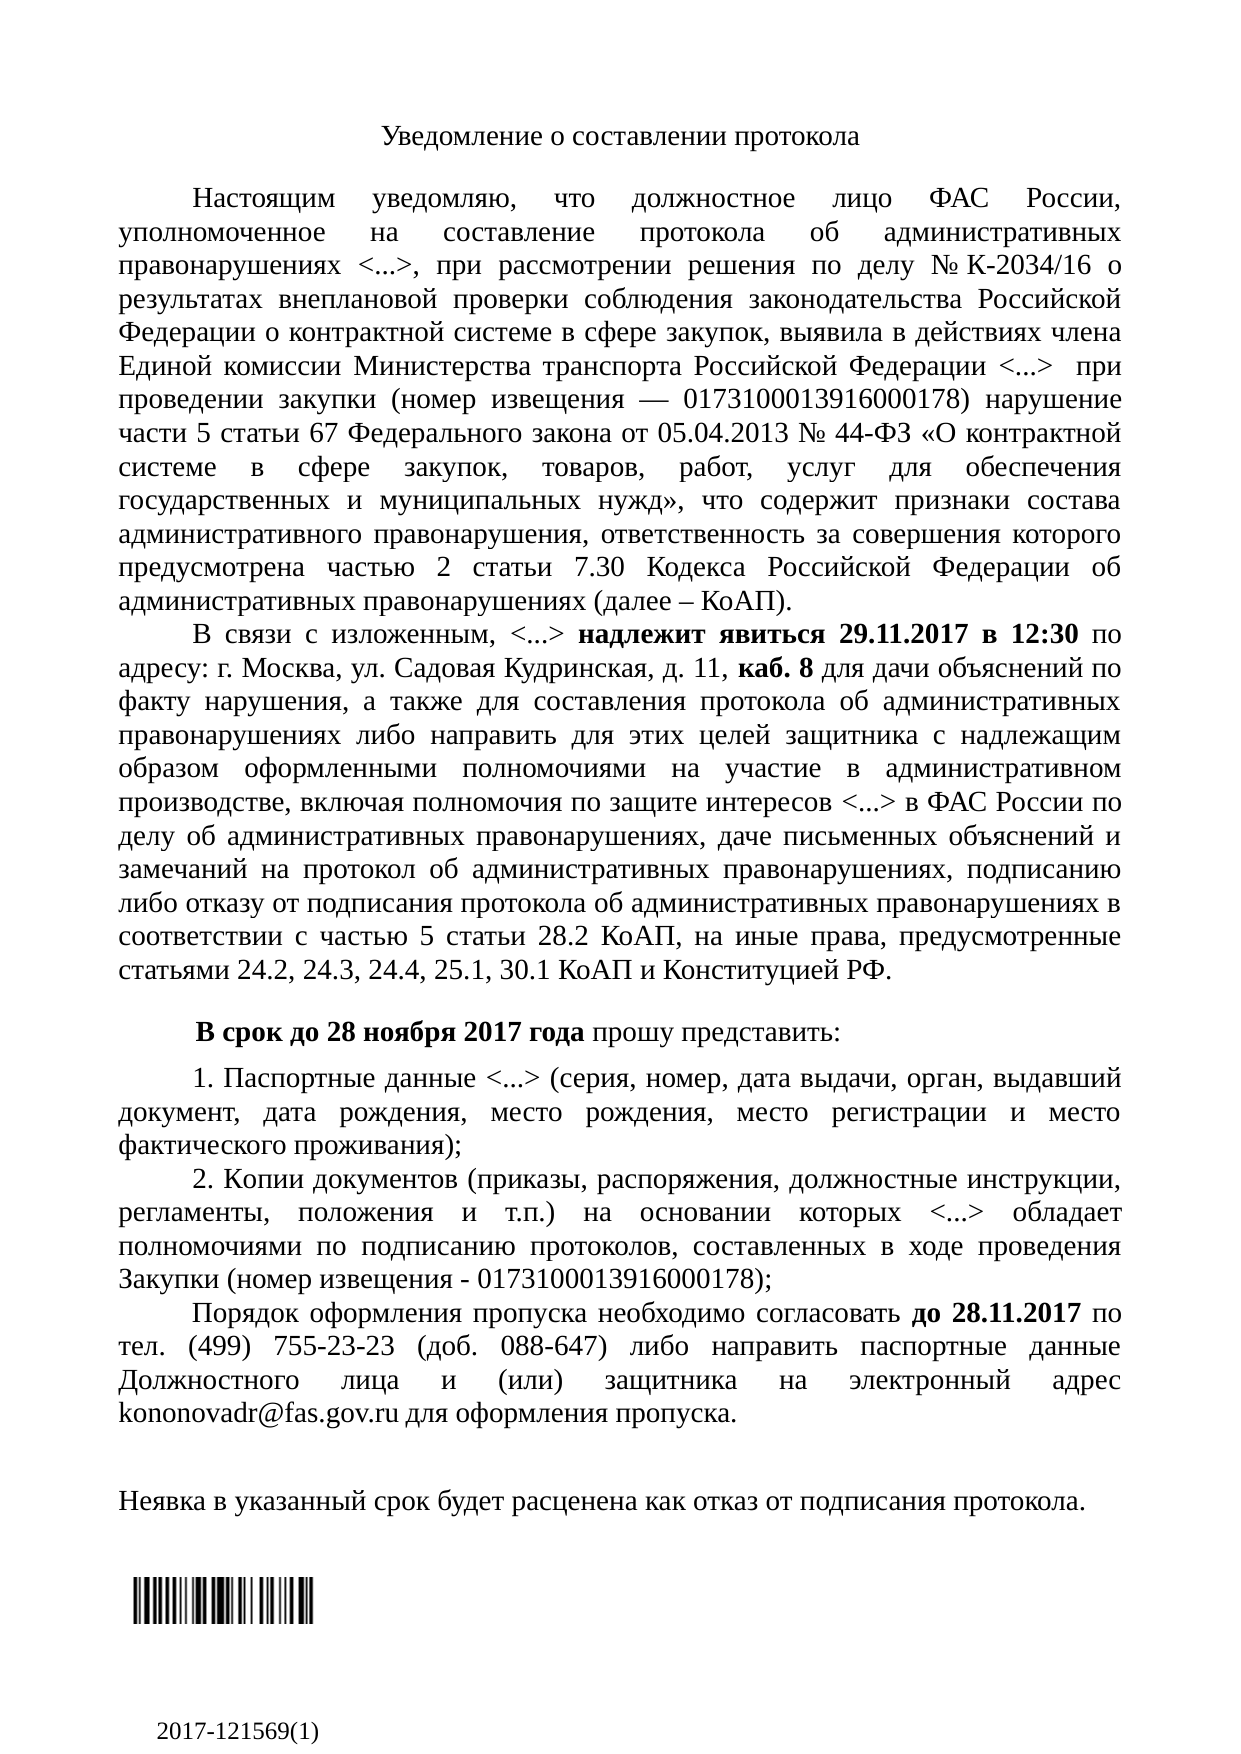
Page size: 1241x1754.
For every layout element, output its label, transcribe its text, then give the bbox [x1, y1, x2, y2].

text 1. Паспортные данные <...> (серия, номер, дата выдачи, орган, выдавший документ, дата рождения, место рождения, место регистрации и место фактического проживания); [118, 1060, 1122, 1161]
text 2. Копии документов (приказы, распоряжения, должностные инструкции, регламенты, положения и т.п.) на основании которых <...> обладает полномочиями по подписанию протоколов, составленных в ходе проведения Закупки (номер извещения - 0173100013916000178); [118, 1161, 1122, 1295]
text Уведомление о составлении протокола [118, 118, 1122, 152]
text Порядок оформления пропуска необходимо согласовать до 28.11.2017 по тел. (499) 755-23-23 (доб. 088-647) либо направить паспортные данные Должностного лица и (или) защитника на электронный адрес kononovadr@fas.gov.ru для оформления пропуска. [118, 1295, 1122, 1429]
text Неявка в указанный срок будет расценена как отказ от подписания протокола. [118, 1483, 1122, 1516]
text В связи с изложенным, <...> надлежит явиться 29.11.2017 в 12:30 по адресу: г. Москва, ул. Садовая Кудринская, д. 11, каб. 8 для дачи объяснений по факту нарушения, а также для составления протокола об административных правонарушениях либо направить для этих целей защитника с надлежащим образом оформленными полномочиями на участие в административном производстве, включая полномочия по защите интересов <...> в ФАС России по делу об административных правонарушениях, даче письменных объяснений и замечаний на протокол об административных правонарушениях, подписанию либо отказу от подписания протокола об административных правонарушениях в соответствии с частью 5 статьи 28.2 КоАП, на иные права, предусмотренные статьями 24.2, 24.3, 24.4, 25.1, 30.1 КоАП и Конституцией РФ. [118, 616, 1122, 985]
text В срок до 28 ноября 2017 года прошу представить: [118, 1014, 1122, 1048]
picture [118, 1577, 331, 1624]
text Настоящим уведомляю, что должностное лицо ФАС России, уполномоченное на составление протокола об административных правонарушениях <...>, при рассмотрении решения по делу № К-2034/16 о результатах внеплановой проверки соблюдения законодательства Российской Федерации о контрактной системе в сфере закупок, выявила в действиях члена Единой комиссии Министерства транспорта Российской Федерации <...> при проведении закупки (номер извещения — 0173100013916000178) нарушение части 5 статьи 67 Федерального закона от 05.04.2013 № 44-ФЗ «О контрактной системе в сфере закупок, товаров, работ, услуг для обеспечения государственных и муниципальных нужд», что содержит признаки состава административного правонарушения, ответственность за совершения которого предусмотрена частью 2 статьи 7.30 Кодекса Российской Федерации об административных правонарушениях (далее – КоАП). [118, 180, 1122, 616]
